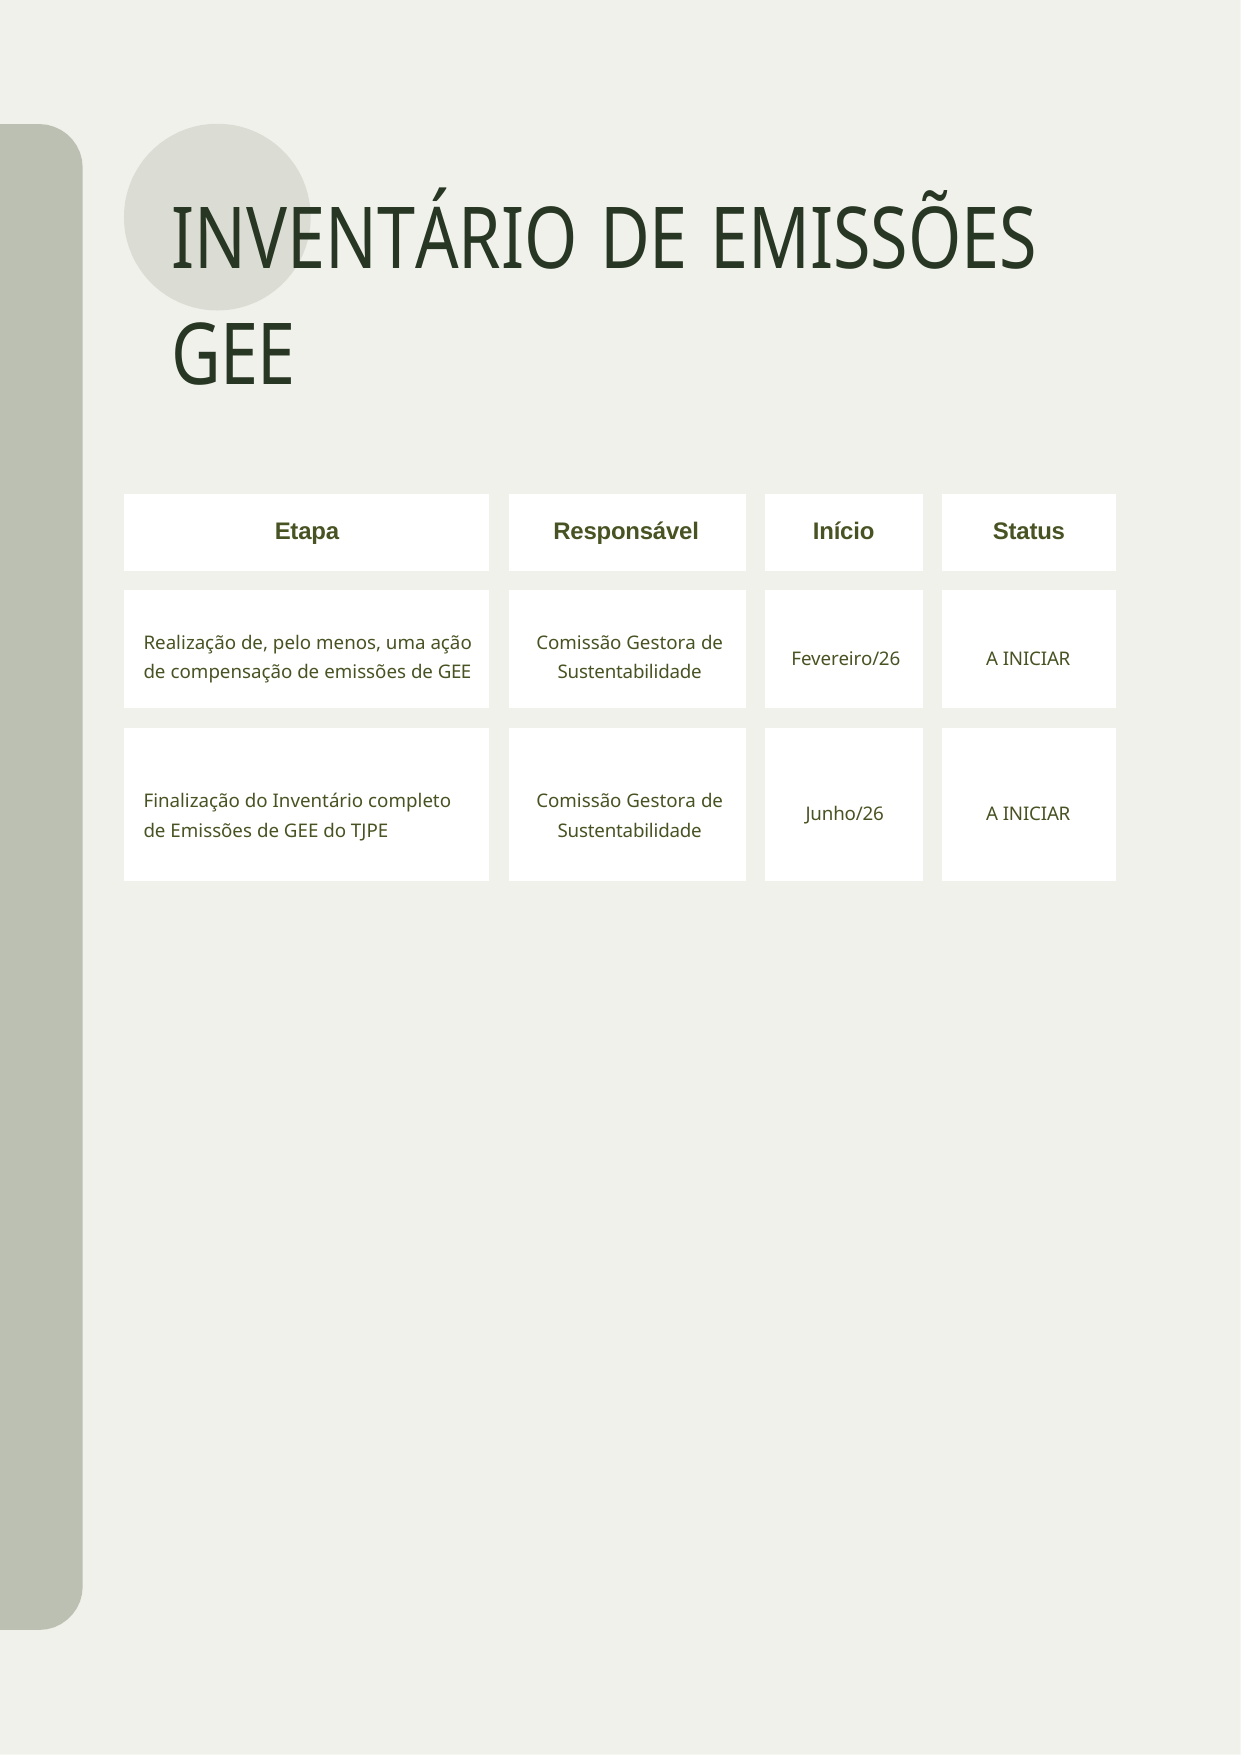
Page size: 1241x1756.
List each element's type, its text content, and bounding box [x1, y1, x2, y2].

text Comissão Gestora de Sustentabilidade [536, 788, 746, 843]
text Fevereiro/26 [791, 645, 923, 671]
text Finalização do Inventário completo de Emissões de GEE do TJPE [143, 788, 474, 843]
text Realização de, pelo menos, uma ação de compensação de emissões de GEE [143, 629, 474, 684]
text Início [813, 517, 923, 544]
text Etapa [124, 517, 489, 544]
text Junho/26 [805, 800, 923, 826]
text A INICIAR [986, 800, 1116, 826]
text A INICIAR [986, 645, 1116, 671]
text Responsável [553, 517, 746, 544]
text Status [993, 517, 1116, 544]
text Comissão Gestora de Sustentabilidade [536, 629, 746, 684]
